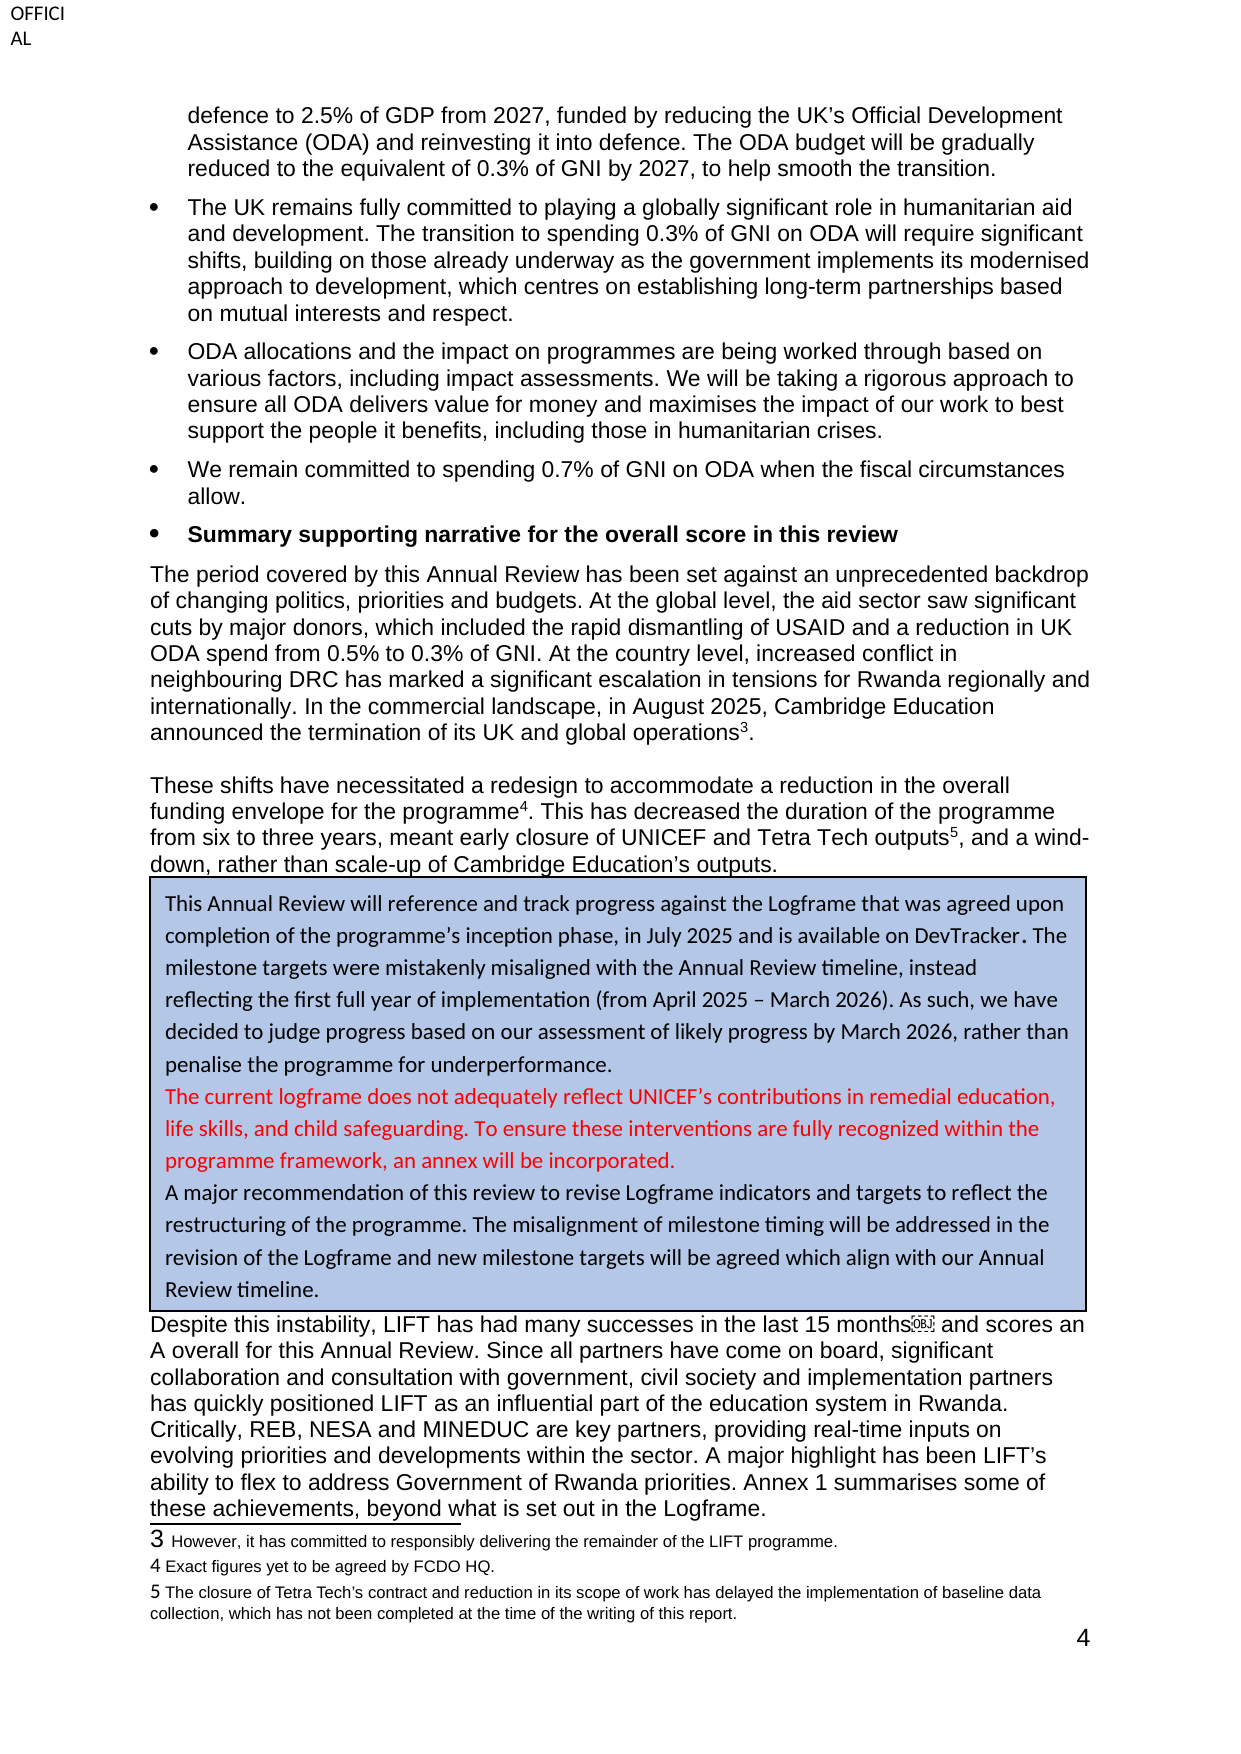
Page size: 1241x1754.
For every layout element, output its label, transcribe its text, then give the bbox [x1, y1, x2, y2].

text These shifts have necessitated a redesign to accommodate a reduction in the overall funding envelope for the programme. This has decreased the duration of the programme from six to three years, meant early closure of UNICEF and Tetra Tech outputs, and a wind-down, rather than scale-up of Cambridge Education’s outputs. [150, 772, 1090, 877]
text However, it has committed to responsibly delivering the remainder of the LIFT programme. [150, 1524, 1090, 1553]
text Exact figures yet to be agreed by FCDO HQ. [150, 1553, 1090, 1578]
text Despite this instability, LIFT has had many successes in the last 15 months￼ and scores an A overall for this Annual Review. Since all partners have come on board, significant collaboration and consultation with government, civil society and implementation partners has quickly positioned LIFT as an influential part of the education system in Rwanda. Critically, REB, NESA and MINEDUC are key partners, providing real-time inputs on evolving priorities and developments within the sector. A major highlight has been LIFT’s ability to flex to address Government of Rwanda priorities. Annex 1 summarises some of these achievements, beyond what is set out in the Logframe. [150, 1311, 1090, 1522]
list defence to 2.5% of GDP from 2027, funded by reducing the UK’s Official Development Assistance (ODA) and reinvesting it into defence. The ODA budget will be gradually reduced to the equivalent of 0.3% of GNI by 2027, to help smooth the transition. [150, 102, 1090, 182]
text The closure of Tetra Tech’s contract and reduction in its scope of work has delayed the implementation of baseline data collection, which has not been completed at the time of the writing of this report. [150, 1578, 1090, 1623]
text The period covered by this Annual Review has been set against an unprecedented backdrop of changing politics, priorities and budgets. At the global level, the aid sector saw significant cuts by major donors, which included the rapid dismantling of USAID and a reduction in UK ODA spend from 0.5% to 0.3% of GNI. At the country level, increased conflict in neighbouring DRC has marked a significant escalation in tensions for Rwanda regionally and internationally. In the commercial landscape, in August 2025, Cambridge Education announced the termination of its UK and global operations. [150, 561, 1090, 745]
list The UK remains fully committed to playing a globally significant role in humanitarian aid and development. The transition to spending 0.3% of GNI on ODA will require significant shifts, building on those already underway as the government implements its modernised approach to development, which centres on establishing long-term partnerships based on mutual interests and respect. [150, 194, 1090, 326]
list We remain committed to spending 0.7% of GNI on ODA when the fiscal circumstances allow. [150, 456, 1090, 509]
list ODA allocations and the impact on programmes are being worked through based on various factors, including impact assessments. We will be taking a rigorous approach to ensure all ODA delivers value for money and maximises the impact of our work to best support the people it benefits, including those in humanitarian crises. [150, 338, 1090, 444]
list Summary supporting narrative for the overall score in this review [150, 521, 1090, 548]
